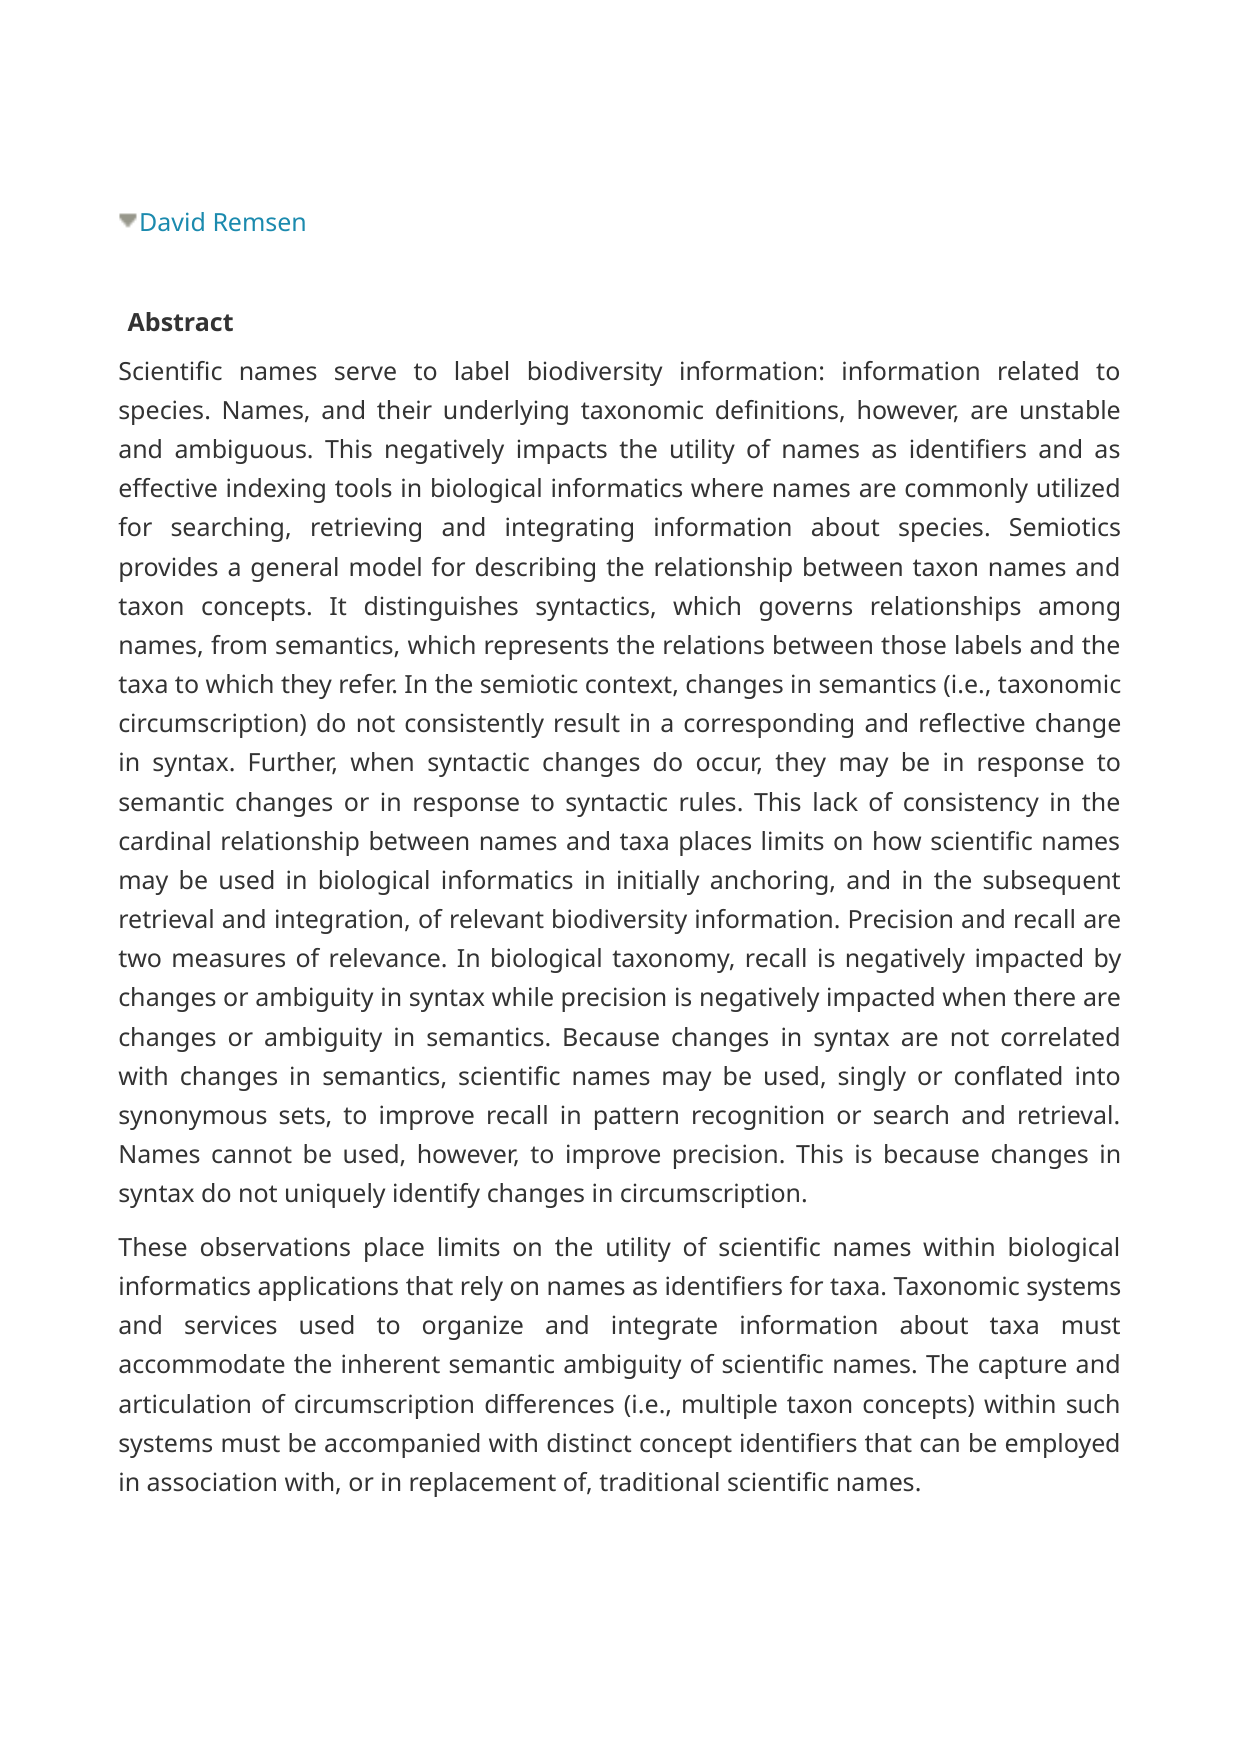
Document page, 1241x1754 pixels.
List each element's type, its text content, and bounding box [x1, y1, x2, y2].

text David Remsen [118, 204, 1122, 238]
subtitle Abstract [127, 305, 1122, 339]
text Scientific names serve to label biodiversity information: information related to species. Names, and their underlying taxonomic definitions, however, are unstable and ambiguous. This negatively impacts the utility of names as identifiers and as effective indexing tools in biological informatics where names are commonly utilized for searching, retrieving and integrating information about species. Semiotics provides a general model for describing the relationship between taxon names and taxon concepts. It distinguishes syntactics, which governs relationships among names, from semantics, which represents the relations between those labels and the taxa to which they refer. In the semiotic context, changes in semantics (i.e., taxonomic circumscription) do not consistently result in a corresponding and reflective change in syntax. Further, when syntactic changes do occur, they may be in response to semantic changes or in response to syntactic rules. This lack of consistency in the cardinal relationship between names and taxa places limits on how scientific names may be used in biological informatics in initially anchoring, and in the subsequent retrieval and integration, of relevant biodiversity information. Precision and recall are two measures of relevance. In biological taxonomy, recall is negatively impacted by changes or ambiguity in syntax while precision is negatively impacted when there are changes or ambiguity in semantics. Because changes in syntax are not correlated with changes in semantics, scientific names may be used, singly or conflated into synonymous sets, to improve recall in pattern recognition or search and retrieval. Names cannot be used, however, to improve precision. This is because changes in syntax do not uniquely identify changes in circumscription. [118, 353, 1122, 1210]
picture [118, 210, 139, 232]
text These observations place limits on the utility of scientific names within biological informatics applications that rely on names as identifiers for taxa. Taxonomic systems and services used to organize and integrate information about taxa must accommodate the inherent semantic ambiguity of scientific names. The capture and articulation of circumscription differences (i.e., multiple taxon concepts) within such systems must be accompanied with distinct concept identifiers that can be employed in association with, or in replacement of, traditional scientific names. [118, 1229, 1122, 1499]
